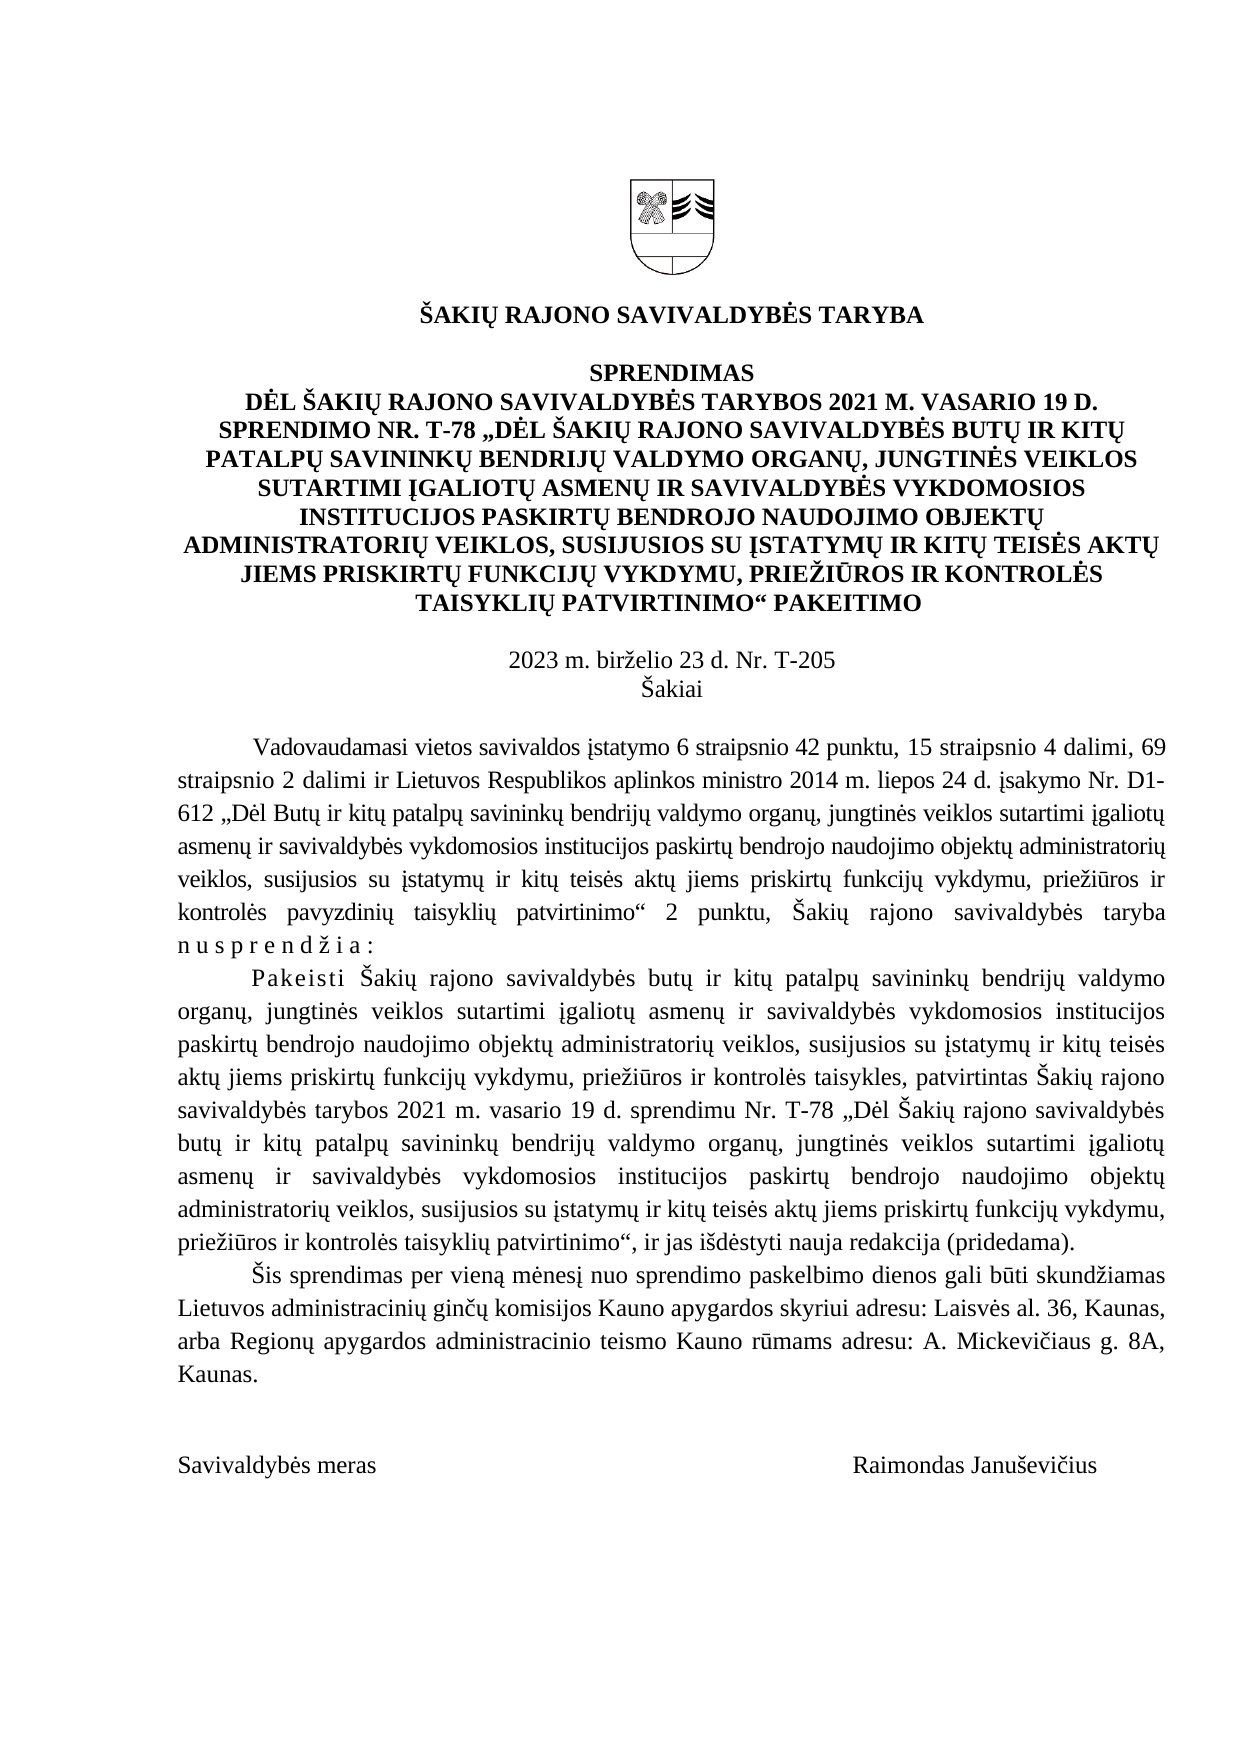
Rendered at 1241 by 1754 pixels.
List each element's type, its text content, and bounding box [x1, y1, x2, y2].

text Šakiai [177, 674, 1166, 703]
text 2023 m. birželio 23 d. Nr. T-205 [177, 646, 1166, 674]
text DĖL ŠAKIŲ RAJONO SAVIVALDYBĖS TARYBOS 2021 M. VASARIO 19 D. SPRENDIMO NR. T-78 „DĖL ŠAKIŲ RAJONO SAVIVALDYBĖS BUTŲ IR KITŲ PATALPŲ SAVININKŲ BENDRIJŲ VALDYMO ORGANŲ, JUNGTINĖS VEIKLOS SUTARTIMI ĮGALIOTŲ ASMENŲ IR SAVIVALDYBĖS VYKDOMOSIOS INSTITUCIJOS PASKIRTŲ BENDROJO NAUDOJIMO OBJEKTŲ ADMINISTRATORIŲ VEIKLOS, SUSIJUSIOS SU ĮSTATYMŲ IR KITŲ TEISĖS AKTŲ JIEMS PRISKIRTŲ FUNKCIJŲ VYKDYMU, PRIEŽIŪROS IR KONTROLĖS TAISYKLių patvirtinimo“ PAKEITIMO [177, 387, 1166, 617]
text Savivaldybės meras Raimondas Januševičius [177, 1450, 1166, 1478]
text Vadovaudamasi vietos savivaldos įstatymo 6 straipsnio 42 punktu, 15 straipsnio 4 dalimi, 69 straipsnio 2 dalimi ir Lietuvos Respublikos aplinkos ministro 2014 m. liepos 24 d. įsakymo Nr. D1-612 „Dėl Butų ir kitų patalpų savininkų bendrijų valdymo organų, jungtinės veiklos sutartimi įgaliotų asmenų ir savivaldybės vykdomosios institucijos paskirtų bendrojo naudojimo objektų administratorių veiklos, susijusios su įstatymų ir kitų teisės aktų jiems priskirtų funkcijų vykdymu, priežiūros ir kontrolės pavyzdinių taisyklių patvirtinimo“ 2 punktu, Šakių rajono savivaldybės taryba nusprendžia: [177, 732, 1166, 959]
text Šis sprendimas per vieną mėnesį nuo sprendimo paskelbimo dienos gali būti skundžiamas Lietuvos administracinių ginčų komisijos Kauno apygardos skyriui adresu: Laisvės al. 36, Kaunas, arba Regionų apygardos administracinio teismo Kauno rūmams adresu: A. Mickevičiaus g. 8A, Kaunas. [177, 1260, 1166, 1388]
subtitle SPRENDIMAS [177, 358, 1166, 387]
text ŠAKIŲ RAJONO SAVIVALDYBĖS TARYBA [177, 301, 1166, 329]
text Pakeisti Šakių rajono savivaldybės butų ir kitų patalpų savininkų bendrijų valdymo organų, jungtinės veiklos sutartimi įgaliotų asmenų ir savivaldybės vykdomosios institucijos paskirtų bendrojo naudojimo objektų administratorių veiklos, susijusios su įstatymų ir kitų teisės aktų jiems priskirtų funkcijų vykdymu, priežiūros ir kontrolės taisykles, patvirtintas Šakių rajono savivaldybės tarybos 2021 m. vasario 19 d. sprendimu Nr. T-78 „Dėl Šakių rajono savivaldybės butų ir kitų patalpų savininkų bendrijų valdymo organų, jungtinės veiklos sutartimi įgaliotų asmenų ir savivaldybės vykdomosios institucijos paskirtų bendrojo naudojimo objektų administratorių veiklos, susijusios su įstatymų ir kitų teisės aktų jiems priskirtų funkcijų vykdymu, priežiūros ir kontrolės taisyklių patvirtinimo“, ir jas išdėstyti nauja redakcija (pridedama). [177, 963, 1166, 1256]
